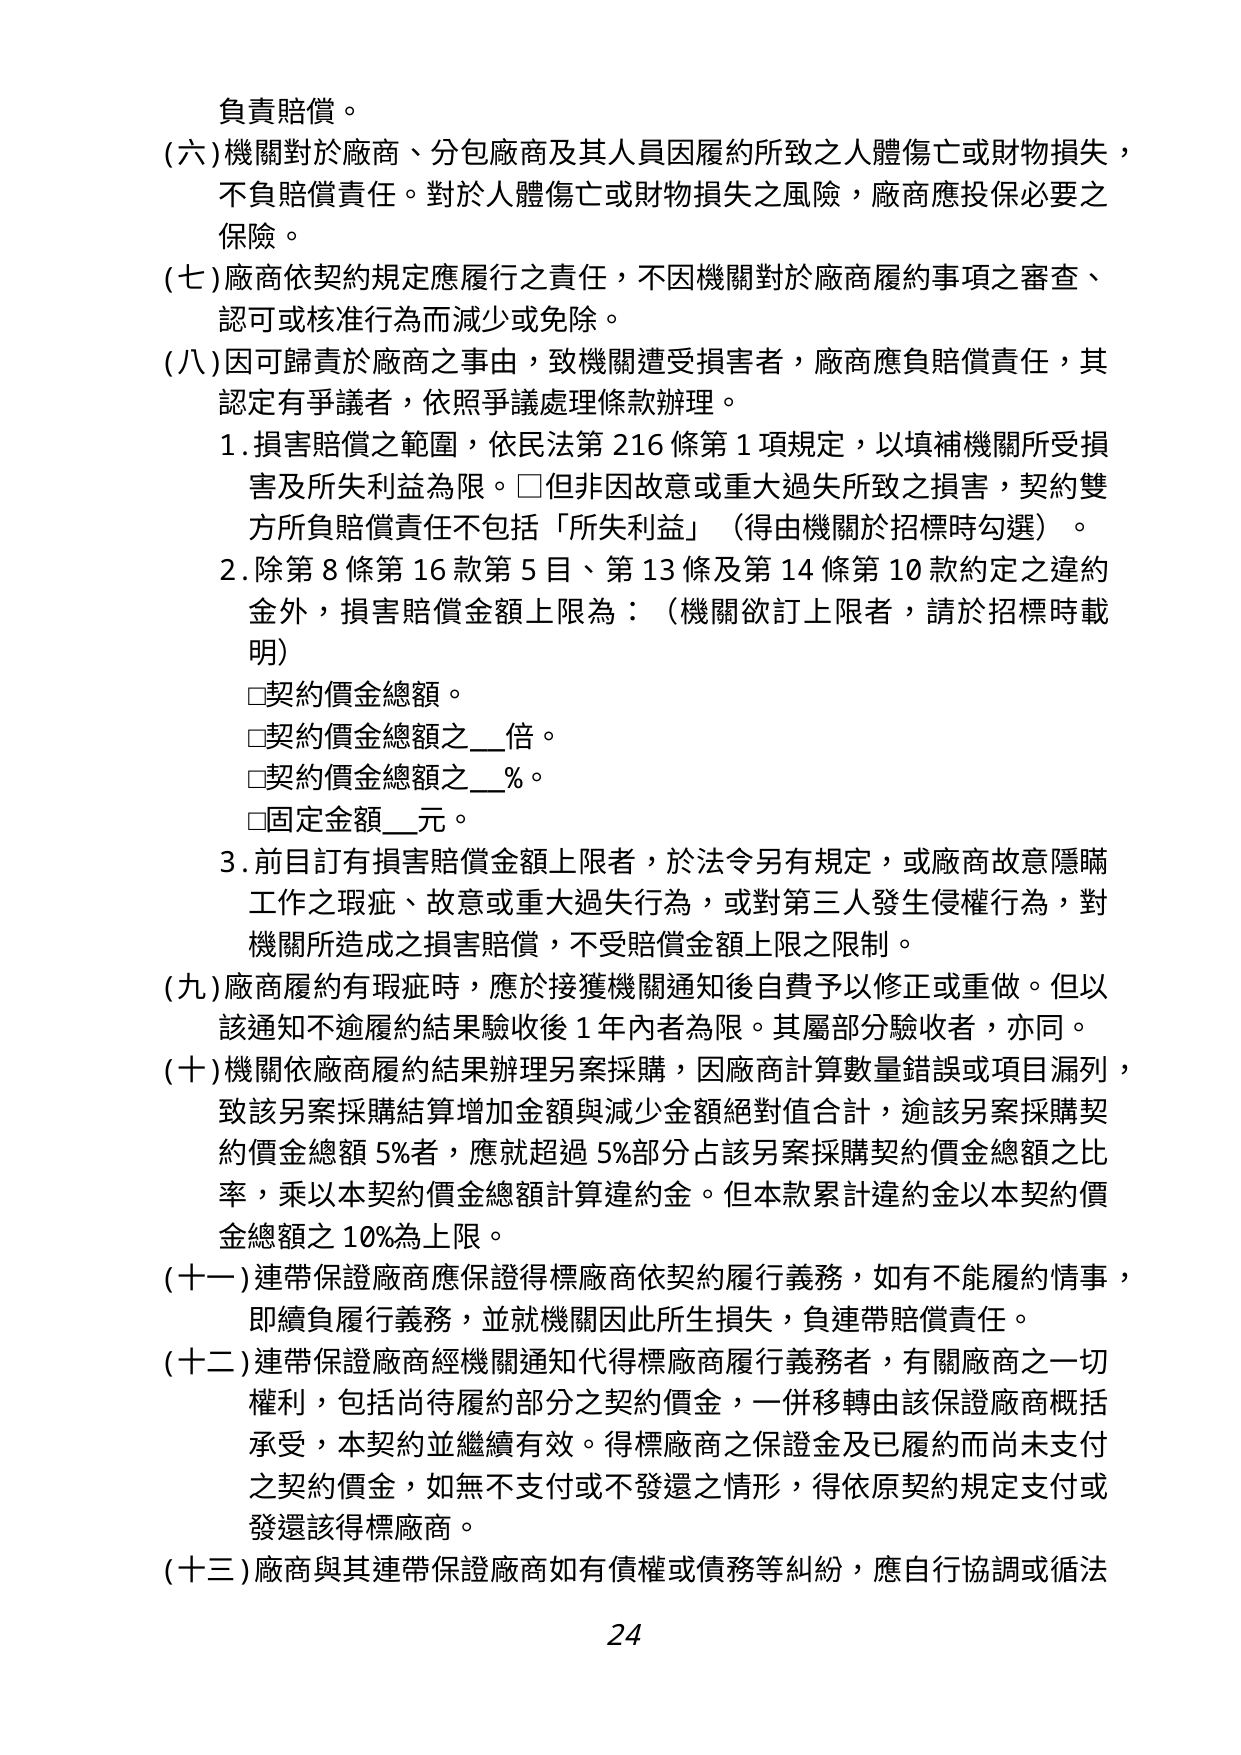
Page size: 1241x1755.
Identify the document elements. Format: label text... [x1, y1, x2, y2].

text 3.前目訂有損害賠償金額上限者，於法令另有規定，或廠商故意隱瞞工作之瑕疵、故意或重大過失行為，或對第三人發生侵權行為，對機關所造成之損害賠償，不受賠償金額上限之限制。 [218, 839, 1110, 964]
text (八)因可歸責於廠商之事由，致機關遭受損害者，廠商應負賠償責任，其認定有爭議者，依照爭議處理條款辦理。 [159, 339, 1110, 422]
text 2.除第8條第16款第5目、第13條及第14條第10款約定之違約金外，損害賠償金額上限為：（機關欲訂上限者，請於招標時載明） [218, 547, 1110, 672]
text (十三)廠商與其連帶保證廠商如有債權或債務等糾紛，應自行協調或循法 [159, 1547, 1110, 1589]
text 1.損害賠償之範圍，依民法第216條第1項規定，以填補機關所受損害及所失利益為限。□但非因故意或重大過失所致之損害，契約雙方所負賠償責任不包括「所失利益」（得由機關於招標時勾選）。 [218, 422, 1110, 547]
text (十)機關依廠商履約結果辦理另案採購，因廠商計算數量錯誤或項目漏列，致該另案採購結算增加金額與減少金額絕對值合計，逾該另案採購契約價金總額5%者，應就超過5%部分占該另案採購契約價金總額之比率，乘以本契約價金總額計算違約金。但本款累計違約金以本契約價金總額之10%為上限。 [159, 1047, 1110, 1255]
text □契約價金總額之__%。 [248, 755, 1110, 797]
text (六)機關對於廠商、分包廠商及其人員因履約所致之人體傷亡或財物損失，不負賠償責任。對於人體傷亡或財物損失之風險，廠商應投保必要之保險。 [159, 130, 1110, 255]
text (九)廠商履約有瑕疵時，應於接獲機關通知後自費予以修正或重做。但以該通知不逾履約結果驗收後1年內者為限。其屬部分驗收者，亦同。 [159, 964, 1110, 1047]
text □固定金額__元。 [248, 797, 1110, 839]
text 負責賠償。 [159, 89, 1110, 130]
text □契約價金總額之__倍。 [248, 714, 1110, 755]
text (七)廠商依契約規定應履行之責任，不因機關對於廠商履約事項之審查、認可或核准行為而減少或免除。 [159, 255, 1110, 339]
text □契約價金總額。 [248, 672, 1110, 714]
text (十二)連帶保證廠商經機關通知代得標廠商履行義務者，有關廠商之一切權利，包括尚待履約部分之契約價金，一併移轉由該保證廠商概括承受，本契約並繼續有效。得標廠商之保證金及已履約而尚未支付之契約價金，如無不支付或不發還之情形，得依原契約規定支付或發還該得標廠商。 [159, 1339, 1110, 1547]
text (十一)連帶保證廠商應保證得標廠商依契約履行義務，如有不能履約情事，即續負履行義務，並就機關因此所生損失，負連帶賠償責任。 [159, 1255, 1110, 1339]
